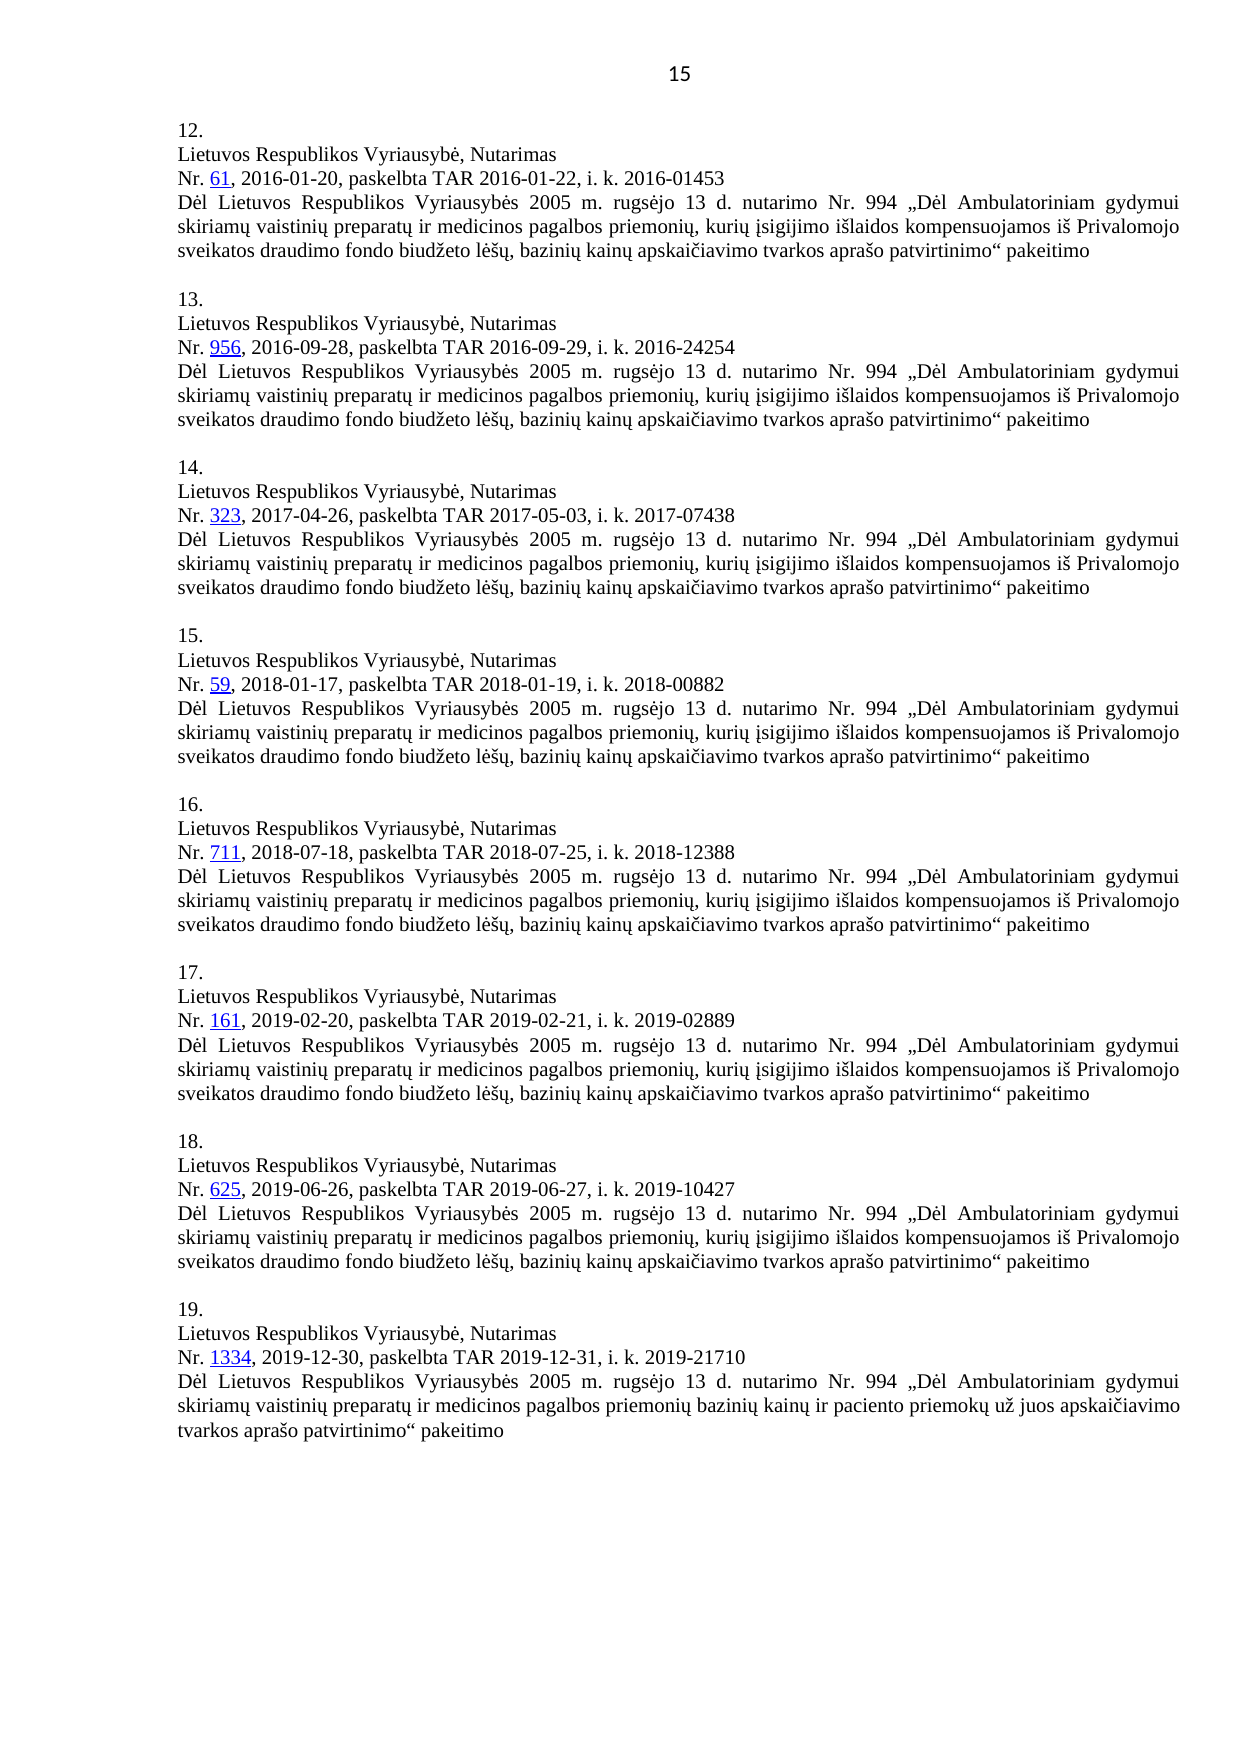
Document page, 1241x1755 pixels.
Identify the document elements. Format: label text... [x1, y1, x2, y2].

text Nr. 323, 2017-04-26, paskelbta TAR 2017-05-03, i. k. 2017-07438 [177, 503, 1181, 527]
text 16. [177, 792, 1181, 816]
text Dėl Lietuvos Respublikos Vyriausybės 2005 m. rugsėjo 13 d. nutarimo Nr. 994 „Dėl Ambulatoriniam gydymui skiriamų vaistinių preparatų ir medicinos pagalbos priemonių, kurių įsigijimo išlaidos kompensuojamos iš Privalomojo sveikatos draudimo fondo biudžeto lėšų, bazinių kainų apskaičiavimo tvarkos aprašo patvirtinimo“ pakeitimo [177, 1201, 1181, 1273]
text Dėl Lietuvos Respublikos Vyriausybės 2005 m. rugsėjo 13 d. nutarimo Nr. 994 „Dėl Ambulatoriniam gydymui skiriamų vaistinių preparatų ir medicinos pagalbos priemonių, kurių įsigijimo išlaidos kompensuojamos iš Privalomojo sveikatos draudimo fondo biudžeto lėšų, bazinių kainų apskaičiavimo tvarkos aprašo patvirtinimo“ pakeitimo [177, 527, 1181, 599]
text 14. [177, 455, 1181, 479]
text Dėl Lietuvos Respublikos Vyriausybės 2005 m. rugsėjo 13 d. nutarimo Nr. 994 „Dėl Ambulatoriniam gydymui skiriamų vaistinių preparatų ir medicinos pagalbos priemonių, kurių įsigijimo išlaidos kompensuojamos iš Privalomojo sveikatos draudimo fondo biudžeto lėšų, bazinių kainų apskaičiavimo tvarkos aprašo patvirtinimo“ pakeitimo [177, 696, 1181, 768]
text Nr. 1334, 2019-12-30, paskelbta TAR 2019-12-31, i. k. 2019-21710 [177, 1345, 1181, 1369]
text Dėl Lietuvos Respublikos Vyriausybės 2005 m. rugsėjo 13 d. nutarimo Nr. 994 „Dėl Ambulatoriniam gydymui skiriamų vaistinių preparatų ir medicinos pagalbos priemonių, kurių įsigijimo išlaidos kompensuojamos iš Privalomojo sveikatos draudimo fondo biudžeto lėšų, bazinių kainų apskaičiavimo tvarkos aprašo patvirtinimo“ pakeitimo [177, 1032, 1181, 1105]
text 15. [177, 623, 1181, 647]
text Dėl Lietuvos Respublikos Vyriausybės 2005 m. rugsėjo 13 d. nutarimo Nr. 994 „Dėl Ambulatoriniam gydymui skiriamų vaistinių preparatų ir medicinos pagalbos priemonių, kurių įsigijimo išlaidos kompensuojamos iš Privalomojo sveikatos draudimo fondo biudžeto lėšų, bazinių kainų apskaičiavimo tvarkos aprašo patvirtinimo“ pakeitimo [177, 190, 1181, 262]
text 17. [177, 960, 1181, 984]
text Nr. 161, 2019-02-20, paskelbta TAR 2019-02-21, i. k. 2019-02889 [177, 1008, 1181, 1032]
text Lietuvos Respublikos Vyriausybė, Nutarimas [177, 984, 1181, 1008]
text Lietuvos Respublikos Vyriausybė, Nutarimas [177, 142, 1181, 166]
text Dėl Lietuvos Respublikos Vyriausybės 2005 m. rugsėjo 13 d. nutarimo Nr. 994 „Dėl Ambulatoriniam gydymui skiriamų vaistinių preparatų ir medicinos pagalbos priemonių, kurių įsigijimo išlaidos kompensuojamos iš Privalomojo sveikatos draudimo fondo biudžeto lėšų, bazinių kainų apskaičiavimo tvarkos aprašo patvirtinimo“ pakeitimo [177, 864, 1181, 936]
text Lietuvos Respublikos Vyriausybė, Nutarimas [177, 311, 1181, 335]
text Nr. 625, 2019-06-26, paskelbta TAR 2019-06-27, i. k. 2019-10427 [177, 1177, 1181, 1201]
text 12. [177, 118, 1181, 142]
text Nr. 59, 2018-01-17, paskelbta TAR 2018-01-19, i. k. 2018-00882 [177, 672, 1181, 696]
text Dėl Lietuvos Respublikos Vyriausybės 2005 m. rugsėjo 13 d. nutarimo Nr. 994 „Dėl Ambulatoriniam gydymui skiriamų vaistinių preparatų ir medicinos pagalbos priemonių, kurių įsigijimo išlaidos kompensuojamos iš Privalomojo sveikatos draudimo fondo biudžeto lėšų, bazinių kainų apskaičiavimo tvarkos aprašo patvirtinimo“ pakeitimo [177, 359, 1181, 431]
text Nr. 61, 2016-01-20, paskelbta TAR 2016-01-22, i. k. 2016-01453 [177, 166, 1181, 190]
text Dėl Lietuvos Respublikos Vyriausybės 2005 m. rugsėjo 13 d. nutarimo Nr. 994 „Dėl Ambulatoriniam gydymui skiriamų vaistinių preparatų ir medicinos pagalbos priemonių bazinių kainų ir paciento priemokų už juos apskaičiavimo tvarkos aprašo patvirtinimo“ pakeitimo [177, 1369, 1181, 1442]
text Nr. 711, 2018-07-18, paskelbta TAR 2018-07-25, i. k. 2018-12388 [177, 840, 1181, 864]
text Lietuvos Respublikos Vyriausybė, Nutarimas [177, 479, 1181, 503]
text Nr. 956, 2016-09-28, paskelbta TAR 2016-09-29, i. k. 2016-24254 [177, 335, 1181, 359]
text Lietuvos Respublikos Vyriausybė, Nutarimas [177, 1321, 1181, 1345]
text Lietuvos Respublikos Vyriausybė, Nutarimas [177, 647, 1181, 672]
text 13. [177, 287, 1181, 311]
text Lietuvos Respublikos Vyriausybė, Nutarimas [177, 1153, 1181, 1177]
text 19. [177, 1297, 1181, 1321]
text Lietuvos Respublikos Vyriausybė, Nutarimas [177, 816, 1181, 840]
text 18. [177, 1129, 1181, 1153]
